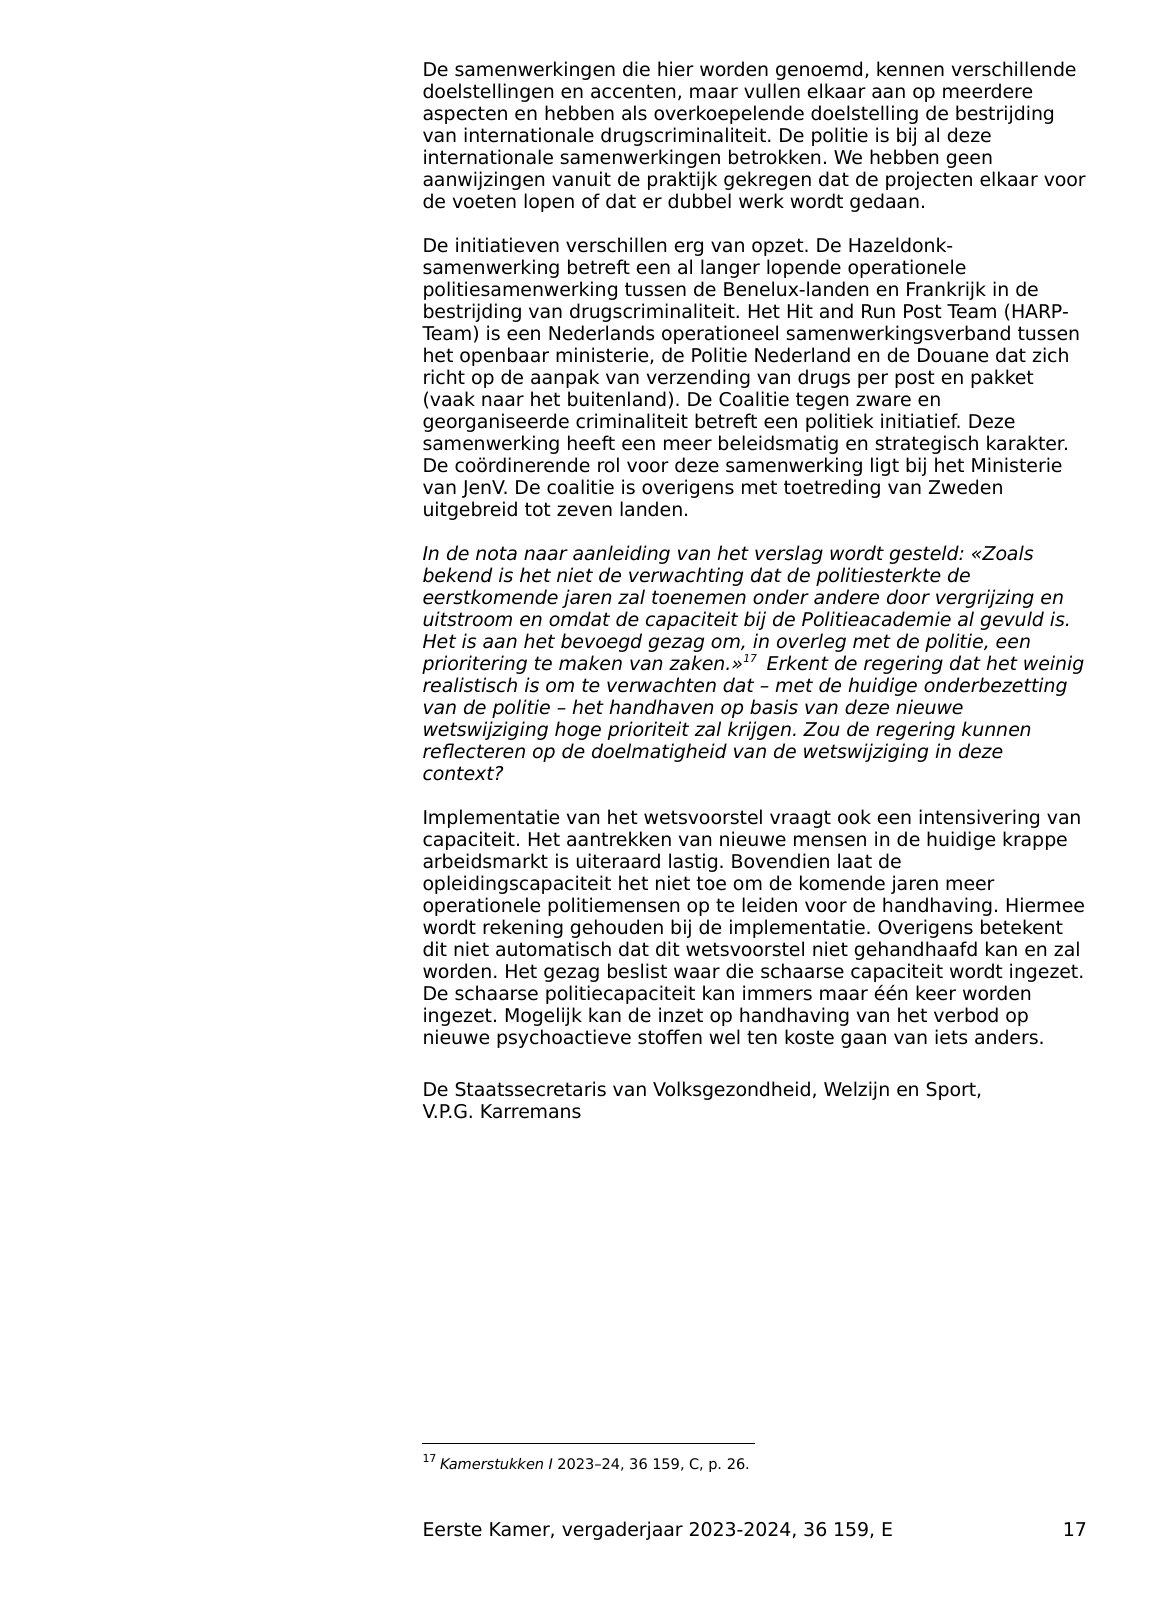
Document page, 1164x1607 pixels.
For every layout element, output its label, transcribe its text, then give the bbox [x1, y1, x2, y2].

text De samenwerkingen die hier worden genoemd, kennen verschillende doelstellingen en accenten, maar vullen elkaar aan op meerdere aspecten en hebben als overkoepelende doelstelling de bestrijding van internationale drugscriminaliteit. De politie is bij al deze internationale samenwerkingen betrokken. We hebben geen aanwijzingen vanuit de praktijk gekregen dat de projecten elkaar voor de voeten lopen of dat er dubbel werk wordt gedaan. [422, 59, 1087, 213]
text In de nota naar aanleiding van het verslag wordt gesteld: «Zoals bekend is het niet de verwachting dat de politiesterkte de eerstkomende jaren zal toenemen onder andere door vergrijzing en uitstroom en omdat de capaciteit bij de Politieacademie al gevuld is. Het is aan het bevoegd gezag om, in overleg met de politie, een prioritering te maken van zaken.» Erkent de regering dat het weinig realistisch is om te verwachten dat – met de huidige onderbezetting van de politie – het handhaven op basis van deze nieuwe wetswijziging hoge prioriteit zal krijgen. Zou de regering kunnen reflecteren op de doelmatigheid van de wetswijziging in deze context? [422, 543, 1087, 785]
text De initiatieven verschillen erg van opzet. De Hazeldonk-samenwerking betreft een al langer lopende operationele politiesamenwerking tussen de Benelux-landen en Frankrijk in de bestrijding van drugscriminaliteit. Het Hit and Run Post Team (HARP-Team) is een Nederlands operationeel samenwerkingsverband tussen het openbaar ministerie, de Politie Nederland en de Douane dat zich richt op de aanpak van verzending van drugs per post en pakket (vaak naar het buitenland). De Coalitie tegen zware en georganiseerde criminaliteit betreft een politiek initiatief. Deze samenwerking heeft een meer beleidsmatig en strategisch karakter. De coördinerende rol voor deze samenwerking ligt bij het Ministerie van JenV. De coalitie is overigens met toetreding van Zweden uitgebreid tot zeven landen. [422, 235, 1087, 521]
text Kamerstukken I 2023–24, 36 159, C, p. 26. [422, 1452, 1087, 1474]
text Implementatie van het wetsvoorstel vraagt ook een intensivering van capaciteit. Het aantrekken van nieuwe mensen in de huidige krappe arbeidsmarkt is uiteraard lastig. Bovendien laat de opleidingscapaciteit het niet toe om de komende jaren meer operationele politiemensen op te leiden voor de handhaving. Hiermee wordt rekening gehouden bij de implementatie. Overigens betekent dit niet automatisch dat dit wetsvoorstel niet gehandhaafd kan en zal worden. Het gezag beslist waar die schaarse capaciteit wordt ingezet. De schaarse politiecapaciteit kan immers maar één keer worden ingezet. Mogelijk kan de inzet op handhaving van het verbod op nieuwe psychoactieve stoffen wel ten koste gaan van iets anders. [422, 807, 1087, 1049]
text De Staatssecretaris van Volksgezondheid, Welzijn en Sport, V.P.G. Karremans [422, 1079, 1087, 1123]
